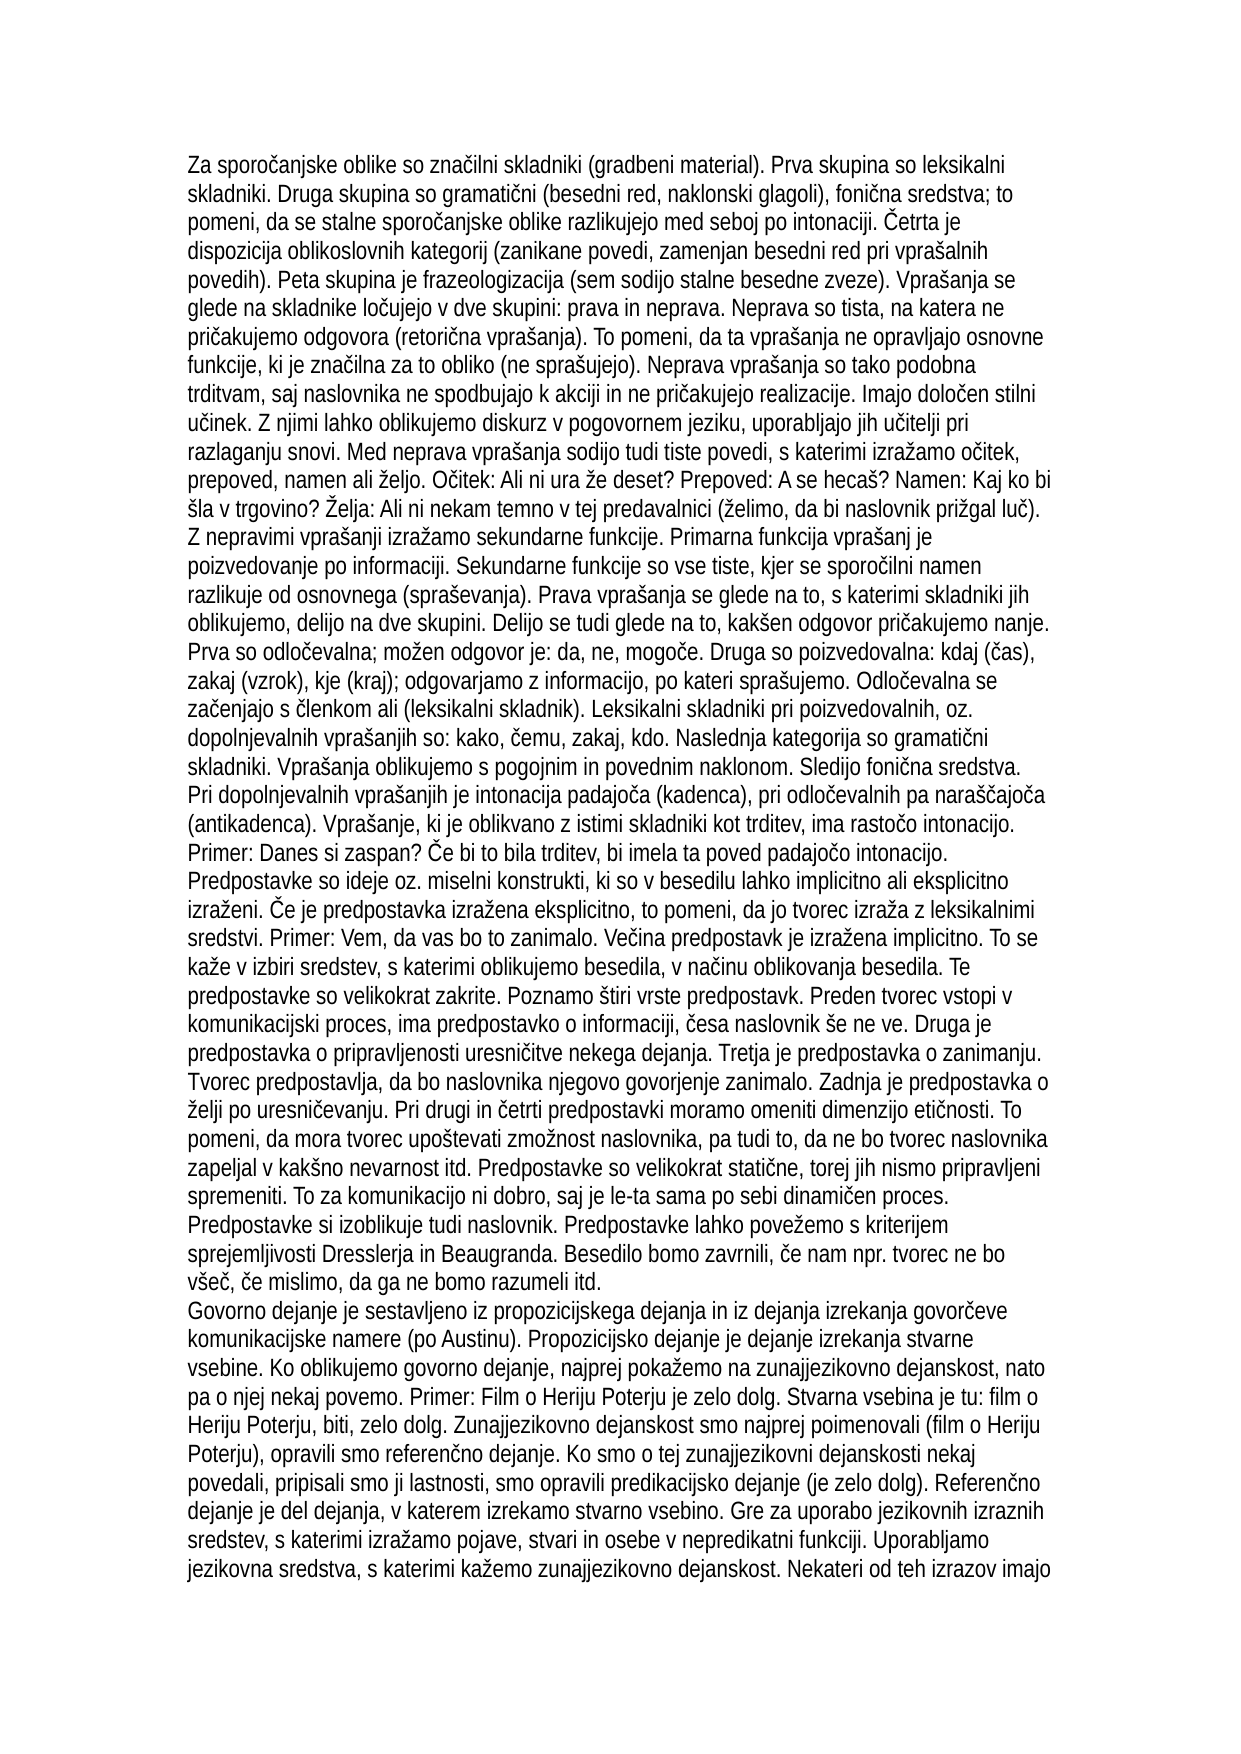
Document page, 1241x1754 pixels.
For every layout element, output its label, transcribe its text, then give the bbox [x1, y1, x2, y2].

text Za sporočanjske oblike so značilni skladniki (gradbeni material). Prva skupina so leksikalni skladniki. Druga skupina so gramatični (besedni red, naklonski glagoli), fonična sredstva; to pomeni, da se stalne sporočanjske oblike razlikujejo med seboj po intonaciji. Četrta je dispozicija oblikoslovnih kategorij (zanikane povedi, zamenjan besedni red pri vprašalnih povedih). Peta skupina je frazeologizacija (sem sodijo stalne besedne zveze). Vprašanja se glede na skladnike ločujejo v dve skupini: prava in neprava. Neprava so tista, na katera ne pričakujemo odgovora (retorična vprašanja). To pomeni, da ta vprašanja ne opravljajo osnovne funkcije, ki je značilna za to obliko (ne sprašujejo). Neprava vprašanja so tako podobna trditvam, saj naslovnika ne spodbujajo k akciji in ne pričakujejo realizacije. Imajo določen stilni učinek. Z njimi lahko oblikujemo diskurz v pogovornem jeziku, uporabljajo jih učitelji pri razlaganju snovi. Med neprava vprašanja sodijo tudi tiste povedi, s katerimi izražamo očitek, prepoved, namen ali željo. Očitek: Ali ni ura že deset? Prepoved: A se hecaš? Namen: Kaj ko bi šla v trgovino? Želja: Ali ni nekam temno v tej predavalnici (želimo, da bi naslovnik prižgal luč). Z nepravimi vprašanji izražamo sekundarne funkcije. Primarna funkcija vprašanj je poizvedovanje po informaciji. Sekundarne funkcije so vse tiste, kjer se sporočilni namen razlikuje od osnovnega (spraševanja). Prava vprašanja se glede na to, s katerimi skladniki jih oblikujemo, delijo na dve skupini. Delijo se tudi glede na to, kakšen odgovor pričakujemo nanje. Prva so odločevalna; možen odgovor je: da, ne, mogoče. Druga so poizvedovalna: kdaj (čas), zakaj (vzrok), kje (kraj); odgovarjamo z informacijo, po kateri sprašujemo. Odločevalna se začenjajo s členkom ali (leksikalni skladnik). Leksikalni skladniki pri poizvedovalnih, oz. dopolnjevalnih vprašanjih so: kako, čemu, zakaj, kdo. Naslednja kategorija so gramatični skladniki. Vprašanja oblikujemo s pogojnim in povednim naklonom. Sledijo fonična sredstva. Pri dopolnjevalnih vprašanjih je intonacija padajoča (kadenca), pri odločevalnih pa naraščajoča (antikadenca). Vprašanje, ki je oblikvano z istimi skladniki kot trditev, ima rastočo intonacijo. Primer: Danes si zaspan? Če bi to bila trditev, bi imela ta poved padajočo intonacijo. Predpostavke so ideje oz. miselni konstrukti, ki so v besedilu lahko implicitno ali eksplicitno izraženi. Če je predpostavka izražena eksplicitno, to pomeni, da jo tvorec izraža z leksikalnimi sredstvi. Primer: Vem, da vas bo to zanimalo. Večina predpostavk je izražena implicitno. To se kaže v izbiri sredstev, s katerimi oblikujemo besedila, v načinu oblikovanja besedila. Te predpostavke so velikokrat zakrite. Poznamo štiri vrste predpostavk. Preden tvorec vstopi v komunikacijski proces, ima predpostavko o informaciji, česa naslovnik še ne ve. Druga je predpostavka o pripravljenosti uresničitve nekega dejanja. Tretja je predpostavka o zanimanju. Tvorec predpostavlja, da bo naslovnika njegovo govorjenje zanimalo. Zadnja je predpostavka o želji po uresničevanju. Pri drugi in četrti predpostavki moramo omeniti dimenzijo etičnosti. To pomeni, da mora tvorec upoštevati zmožnost naslovnika, pa tudi to, da ne bo tvorec naslovnika zapeljal v kakšno nevarnost itd. Predpostavke so velikokrat statične, torej jih nismo pripravljeni spremeniti. To za komunikacijo ni dobro, saj je le-ta sama po sebi dinamičen proces. Predpostavke si izoblikuje tudi naslovnik. Predpostavke lahko povežemo s kriterijem sprejemljivosti Dresslerja in Beaugranda. Besedilo bomo zavrnili, če nam npr. tvorec ne bo všeč, če mislimo, da ga ne bomo razumeli itd. [187, 150, 1053, 1296]
text Govorno dejanje je sestavljeno iz propozicijskega dejanja in iz dejanja izrekanja govorčeve komunikacijske namere (po Austinu). Propozicijsko dejanje je dejanje izrekanja stvarne vsebine. Ko oblikujemo govorno dejanje, najprej pokažemo na zunajjezikovno dejanskost, nato pa o njej nekaj povemo. Primer: Film o Heriju Poterju je zelo dolg. Stvarna vsebina je tu: film o Heriju Poterju, biti, zelo dolg. Zunajjezikovno dejanskost smo najprej poimenovali (film o Heriju Poterju), opravili smo referenčno dejanje. Ko smo o tej zunajjezikovni dejanskosti nekaj povedali, pripisali smo ji lastnosti, smo opravili predikacijsko dejanje (je zelo dolg). Referenčno dejanje je del dejanja, v katerem izrekamo stvarno vsebino. Gre za uporabo jezikovnih izraznih sredstev, s katerimi izražamo pojave, stvari in osebe v nepredikatni funkciji. Uporabljamo jezikovna sredstva, s katerimi kažemo zunajjezikovno dejanskost. Nekateri od teh izrazov imajo [187, 1296, 1053, 1582]
